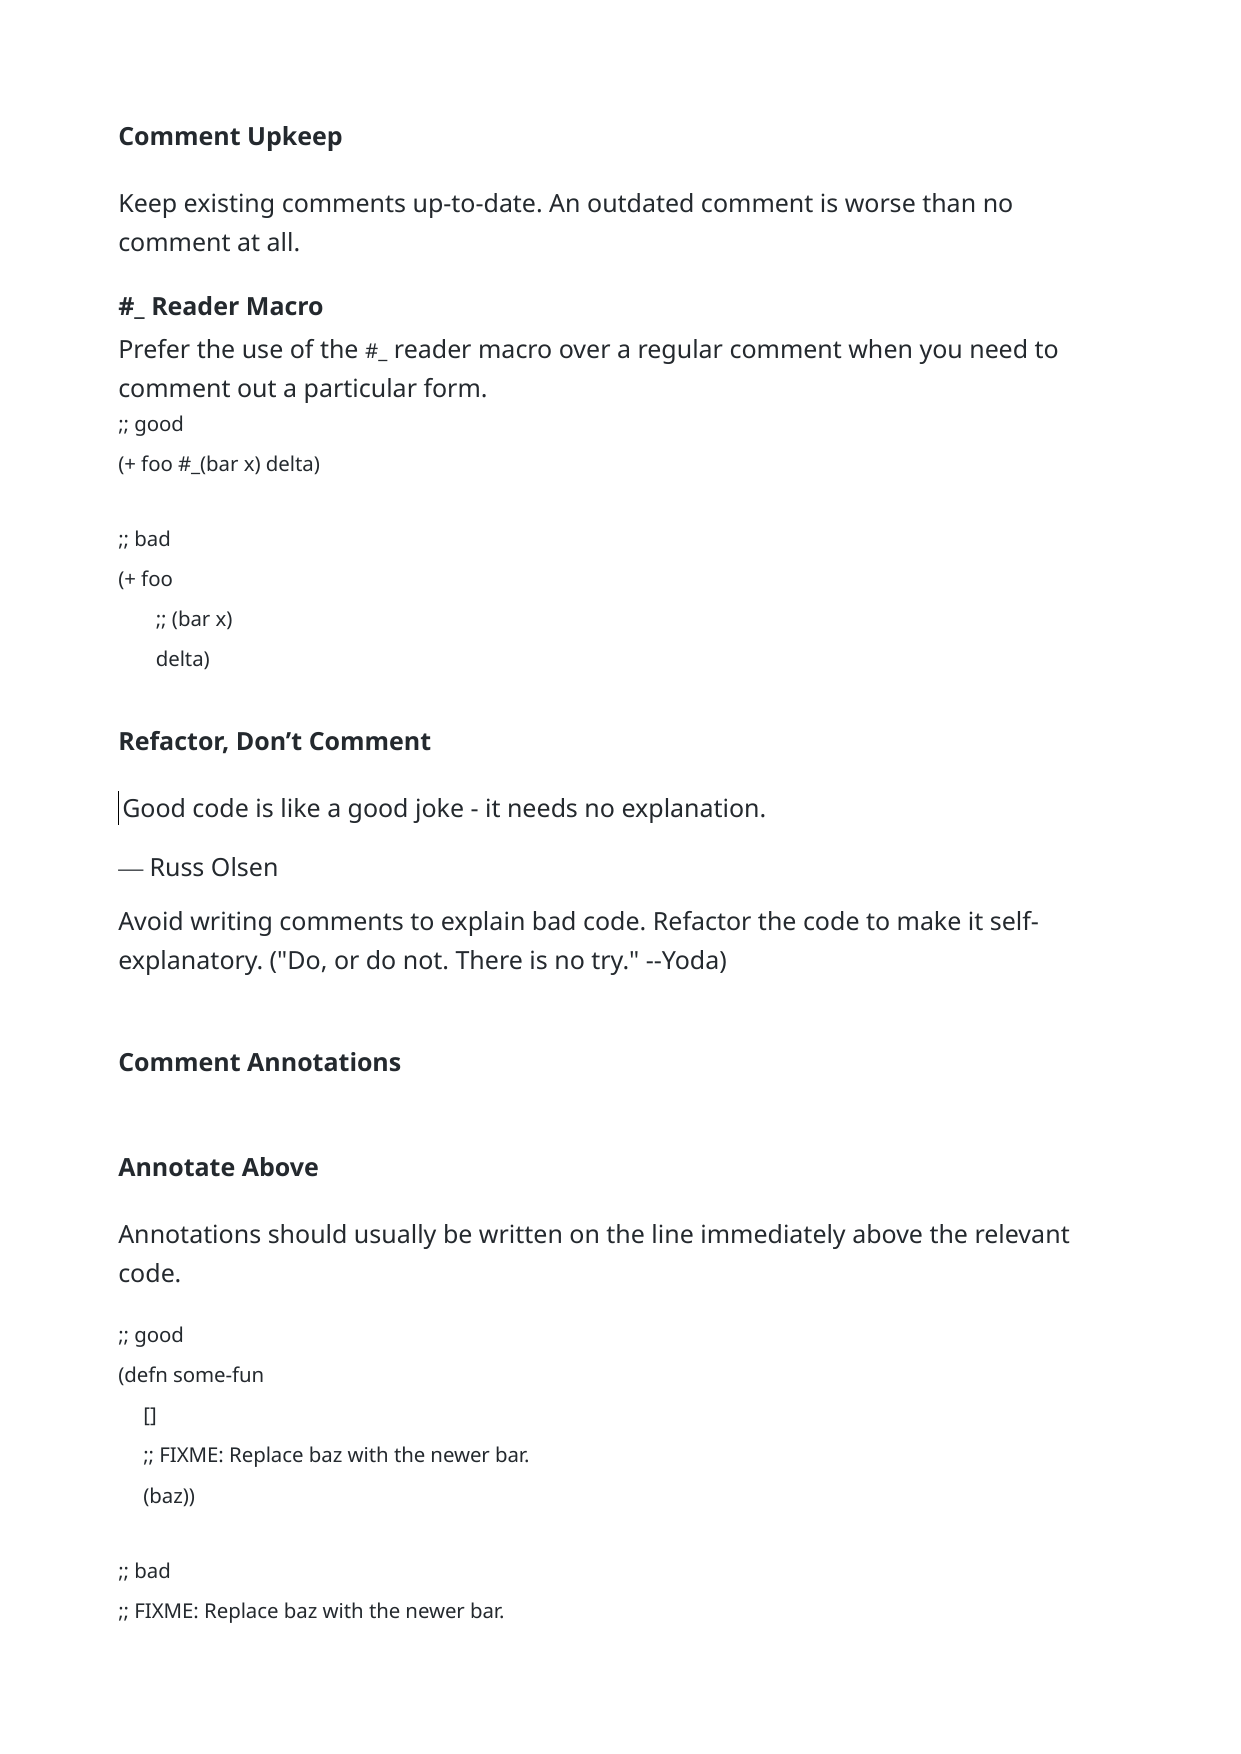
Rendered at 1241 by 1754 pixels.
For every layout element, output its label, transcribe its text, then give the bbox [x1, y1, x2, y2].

text ;; bad [118, 1557, 1122, 1584]
subtitle Annotate Above [118, 1149, 1122, 1183]
subtitle Comment Annotations [118, 1044, 1122, 1078]
text delta) [118, 645, 1122, 673]
text (+ foo #_(bar x) delta) [118, 450, 1122, 478]
subtitle Refactor, Don’t Comment [118, 723, 1122, 757]
text — Russ Olsen [118, 850, 1122, 884]
text (defn some-fun [118, 1360, 1122, 1388]
text [] [118, 1400, 1122, 1428]
subtitle Comment Upkeep [118, 118, 1122, 152]
text ;; FIXME: Replace baz with the newer bar. [118, 1597, 1122, 1624]
text Keep existing comments up-to-date. An outdated comment is worse than no comment at all. [118, 186, 1122, 259]
text Avoid writing comments to explain bad code. Refactor the code to make it self-explanatory. ("Do, or do not. There is no try." --Yoda) [118, 903, 1122, 977]
text ;; FIXME: Replace baz with the newer bar. [118, 1441, 1122, 1469]
text Annotations should usually be written on the line immediately above the relevant code. [118, 1217, 1122, 1290]
text ;; good [118, 410, 1122, 437]
text ;; (bar x) [118, 604, 1122, 632]
text Good code is like a good joke - it needs no explanation. [119, 791, 1122, 825]
text Prefer the use of the #_ reader macro over a regular comment when you need to comment out a particular form. [118, 331, 1122, 405]
text (+ foo [118, 564, 1122, 592]
text ;; bad [118, 524, 1122, 552]
subtitle #_ Reader Macro [118, 289, 1122, 323]
text ;; good [118, 1320, 1122, 1348]
text (baz)) [118, 1482, 1122, 1510]
